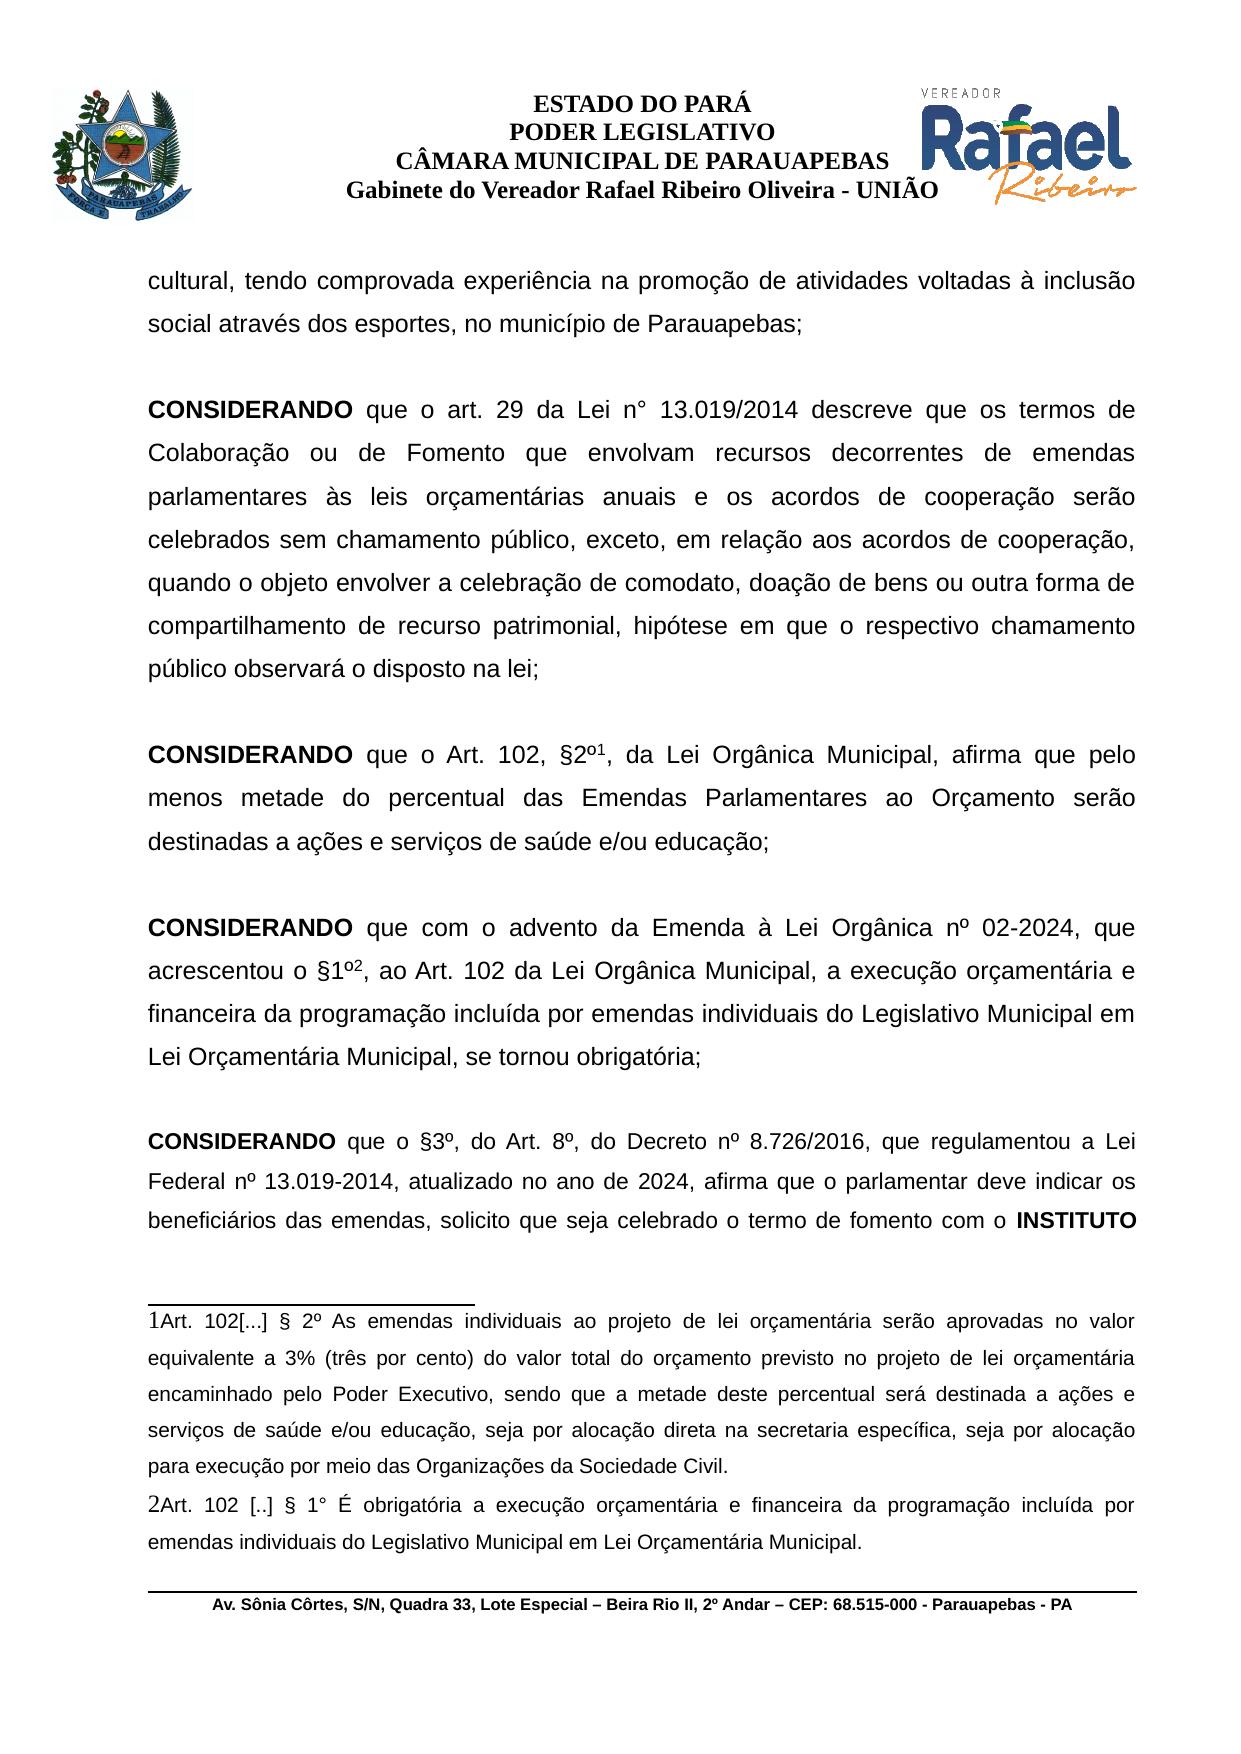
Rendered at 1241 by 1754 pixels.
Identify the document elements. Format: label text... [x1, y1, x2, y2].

text CONSIDERANDO que o art. 29 da Lei n° 13.019/2014 descreve que os termos de Colaboração ou de Fomento que envolvam recursos decorrentes de emendas parlamentares às leis orçamentárias anuais e os acordos de cooperação serão celebrados sem chamamento público, exceto, em relação aos acordos de cooperação, quando o objeto envolver a celebração de comodato, doação de bens ou outra forma de compartilhamento de recurso patrimonial, hipótese em que o respectivo chamamento público observará o disposto na lei; [148, 395, 1137, 683]
text CONSIDERANDO que o §3º, do Art. 8º, do Decreto nº 8.726/2016, que regulamentou a Lei Federal nº 13.019-2014, atualizado no ano de 2024, afirma que o parlamentar deve indicar os beneficiários das emendas, solicito que seja celebrado o termo de fomento com o INSTITUTO [148, 1128, 1137, 1234]
text Art. 102 [..] § 1° É obrigatória a execução orçamentária e financeira da programação incluída por emendas individuais do Legislativo Municipal em Lei Orçamentária Municipal. [148, 1489, 1137, 1554]
text CONSIDERANDO que o Art. 102, §2º, da Lei Orgânica Municipal, afirma que pelo menos metade do percentual das Emendas Parlamentares ao Orçamento serão destinadas a ações e serviços de saúde e/ou educação; [148, 740, 1137, 855]
text CONSIDERANDO que com o advento da Emenda à Lei Orgânica nº 02-2024, que acrescentou o §1º, ao Art. 102 da Lei Orgânica Municipal, a execução orçamentária e financeira da programação incluída por emendas individuais do Legislativo Municipal em Lei Orçamentária Municipal, se tornou obrigatória; [148, 913, 1137, 1071]
text cultural, tendo comprovada experiência na promoção de atividades voltadas à inclusão social através dos esportes, no município de Parauapebas; [148, 266, 1137, 338]
text Art. 102[...] § 2º As emendas individuais ao projeto de lei orçamentária serão aprovadas no valor equivalente a 3% (três por cento) do valor total do orçamento previsto no projeto de lei orçamentária encaminhado pelo Poder Executivo, sendo que a metade deste percentual será destinada a ações e serviços de saúde e/ou educação, seja por alocação direta na secretaria específica, seja por alocação para execução por meio das Organizações da Sociedade Civil. [148, 1305, 1137, 1477]
